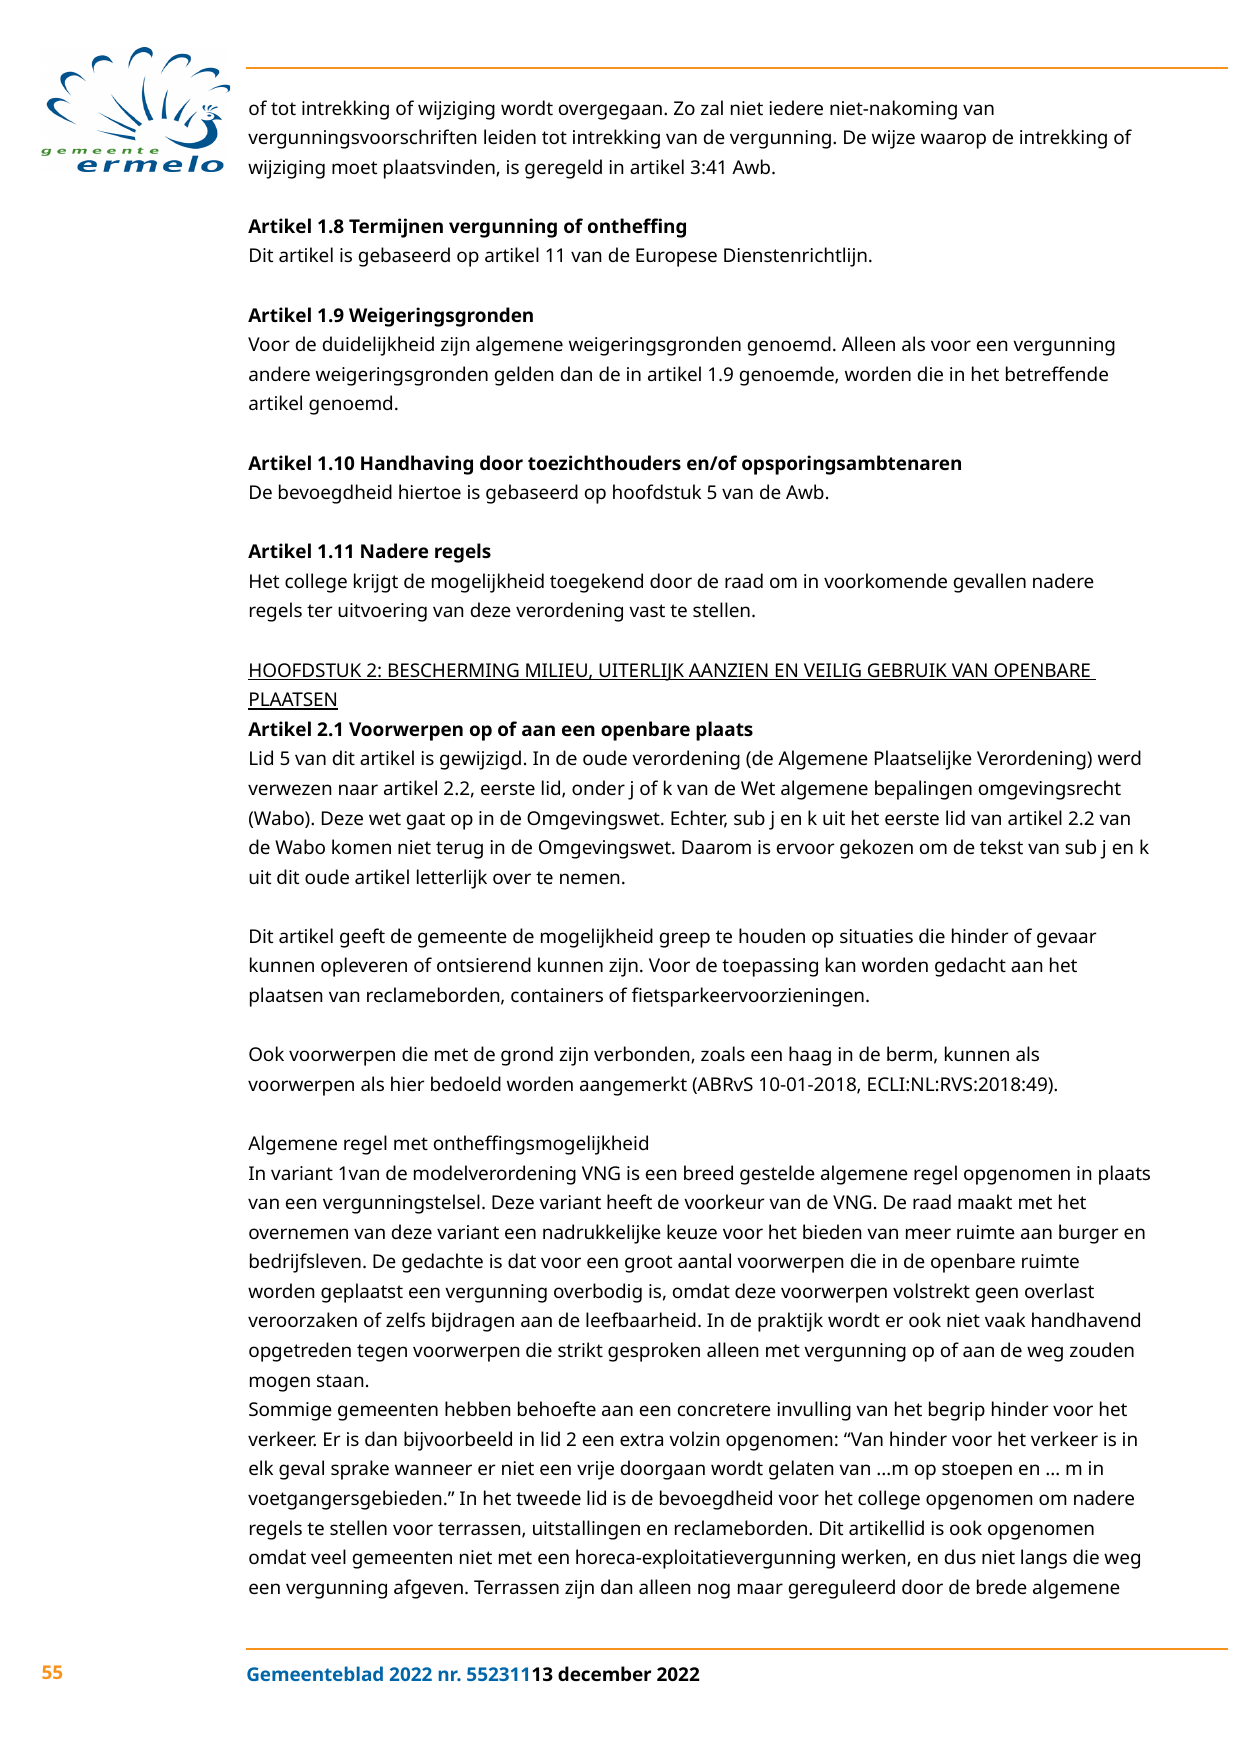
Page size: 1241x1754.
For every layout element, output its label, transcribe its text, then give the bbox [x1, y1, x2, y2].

text Dit artikel geeft de gemeente de mogelijkheid greep te houden op situaties die hinder of gevaar kunnen opleveren of ontsierend kunnen zijn. Voor de toepassing kan worden gedacht aan het plaatsen van reclameborden, containers of fietsparkeervoorzieningen. [248, 923, 1152, 1008]
text In variant 1van de modelverordening VNG is een breed gestelde algemene regel opgenomen in plaats van een vergunningstelsel. Deze variant heeft de voorkeur van de VNG. De raad maakt met het overnemen van deze variant een nadrukkelijke keuze voor het bieden van meer ruimte aan burger en bedrijfsleven. De gedachte is dat voor een groot aantal voorwerpen die in de openbare ruimte worden geplaatst een vergunning overbodig is, omdat deze voorwerpen volstrekt geen overlast veroorzaken of zelfs bijdragen aan de leefbaarheid. In de praktijk wordt er ook niet vaak handhavend opgetreden tegen voorwerpen die strikt gesproken alleen met vergunning op of aan de weg zouden mogen staan. [248, 1160, 1152, 1393]
text Voor de duidelijkheid zijn algemene weigeringsgronden genoemd. Alleen als voor een vergunning andere weigeringsgronden gelden dan de in artikel 1.9 genoemde, worden die in het betreffende artikel genoemd. [248, 331, 1152, 416]
text Artikel 1.10 Handhaving door toezichthouders en/of opsporingsambtenaren [248, 450, 1152, 476]
text De bevoegdheid hiertoe is gebaseerd op hoofdstuk 5 van de Awb. [248, 479, 1152, 505]
text Sommige gemeenten hebben behoefte aan een concretere invulling van het begrip hinder voor het verkeer. Er is dan bijvoorbeeld in lid 2 een extra volzin opgenomen: “Van hinder voor het verkeer is in elk geval sprake wanneer er niet een vrije doorgaan wordt gelaten van …m op stoepen en … m in voetgangersgebieden.” In het tweede lid is de bevoegdheid voor het college opgenomen om nadere regels te stellen voor terrassen, uitstallingen en reclameborden. Dit artikellid is ook opgenomen omdat veel gemeenten niet met een horeca-exploitatievergunning werken, en dus niet langs die weg een vergunning afgeven. Terrassen zijn dan alleen nog maar gereguleerd door de brede algemene [248, 1396, 1152, 1600]
text Artikel 2.1 Voorwerpen op of aan een openbare plaats [248, 716, 1152, 742]
text Dit artikel is gebaseerd op artikel 11 van de Europese Dienstenrichtlijn. [248, 243, 1152, 268]
text Lid 5 van dit artikel is gewijzigd. In de oude verordening (de Algemene Plaatselijke Verordening) werd verwezen naar artikel 2.2, eerste lid, onder j of k van de Wet algemene bepalingen omgevingsrecht (Wabo). Deze wet gaat op in de Omgevingswet. Echter, sub j en k uit het eerste lid van artikel 2.2 van de Wabo komen niet terug in de Omgevingswet. Daarom is ervoor gekozen om de tekst van sub j en k uit dit oude artikel letterlijk over te nemen. [248, 746, 1152, 890]
text of tot intrekking of wijziging wordt overgegaan. Zo zal niet iedere niet-nakoming van vergunningsvoorschriften leiden tot intrekking van de vergunning. De wijze waarop de intrekking of wijziging moet plaatsvinden, is geregeld in artikel 3:41 Awb. [248, 95, 1152, 180]
text Artikel 1.11 Nadere regels [248, 538, 1152, 564]
picture [41, 47, 231, 172]
text HOOFDSTUK 2: BESCHERMING MILIEU, UITERLIJK AANZIEN EN VEILIG GEBRUIK VAN OPENBARE PLAATSEN [248, 657, 1152, 712]
text Algemene regel met ontheffingsmogelijkheid [248, 1130, 1152, 1156]
text Het college krijgt de mogelijkheid toegekend door de raad om in voorkomende gevallen nadere regels ter uitvoering van deze verordening vast te stellen. [248, 568, 1152, 623]
text Artikel 1.8 Termijnen vergunning of ontheffing [248, 213, 1152, 239]
text Ook voorwerpen die met de grond zijn verbonden, zoals een haag in de berm, kunnen als voorwerpen als hier bedoeld worden aangemerkt (ABRvS 10-01-2018, ECLI:NL:RVS:2018:49). [248, 1041, 1152, 1097]
text Artikel 1.9 Weigeringsgronden [248, 302, 1152, 328]
